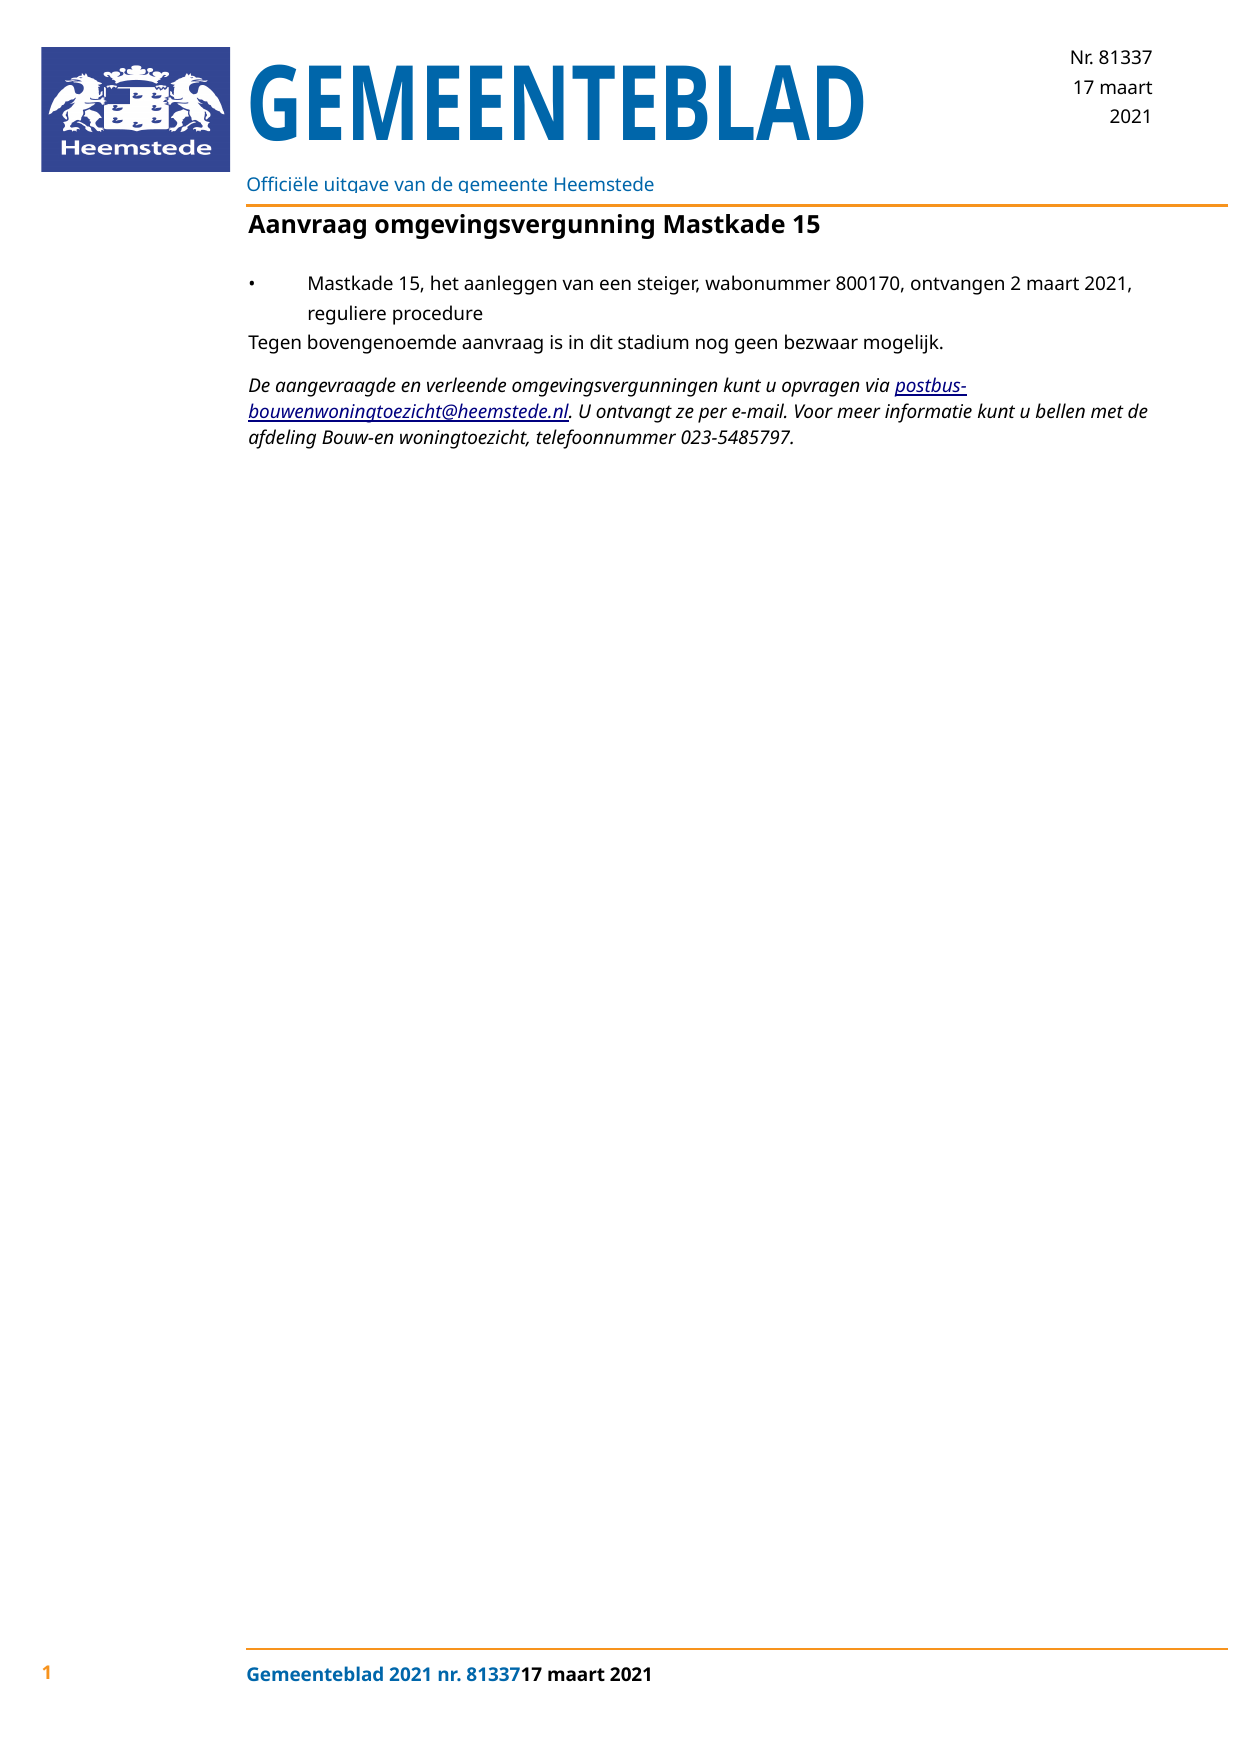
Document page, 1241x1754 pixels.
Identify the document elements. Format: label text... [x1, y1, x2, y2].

text Tegen bovengenoemde aanvraag is in dit stadium nog geen bezwaar mogelijk. [248, 329, 1152, 355]
text De aangevraagde en verleende omgevingsvergunningen kunt u opvragen via postbus-bouwenwoningtoezicht@heemstede.nl. U ontvangt ze per e-mail. Voor meer informatie kunt u bellen met de afdeling Bouw-en woningtoezicht, telefoonnummer 023-5485797. [248, 373, 1152, 450]
picture [41, 47, 231, 172]
list Mastkade 15, het aanleggen van een steiger, wabonummer 800170, ontvangen 2 maart 2021, reguliere procedure [248, 270, 1152, 326]
text Aanvraag omgevingsvergunning Mastkade 15 [248, 207, 1152, 241]
